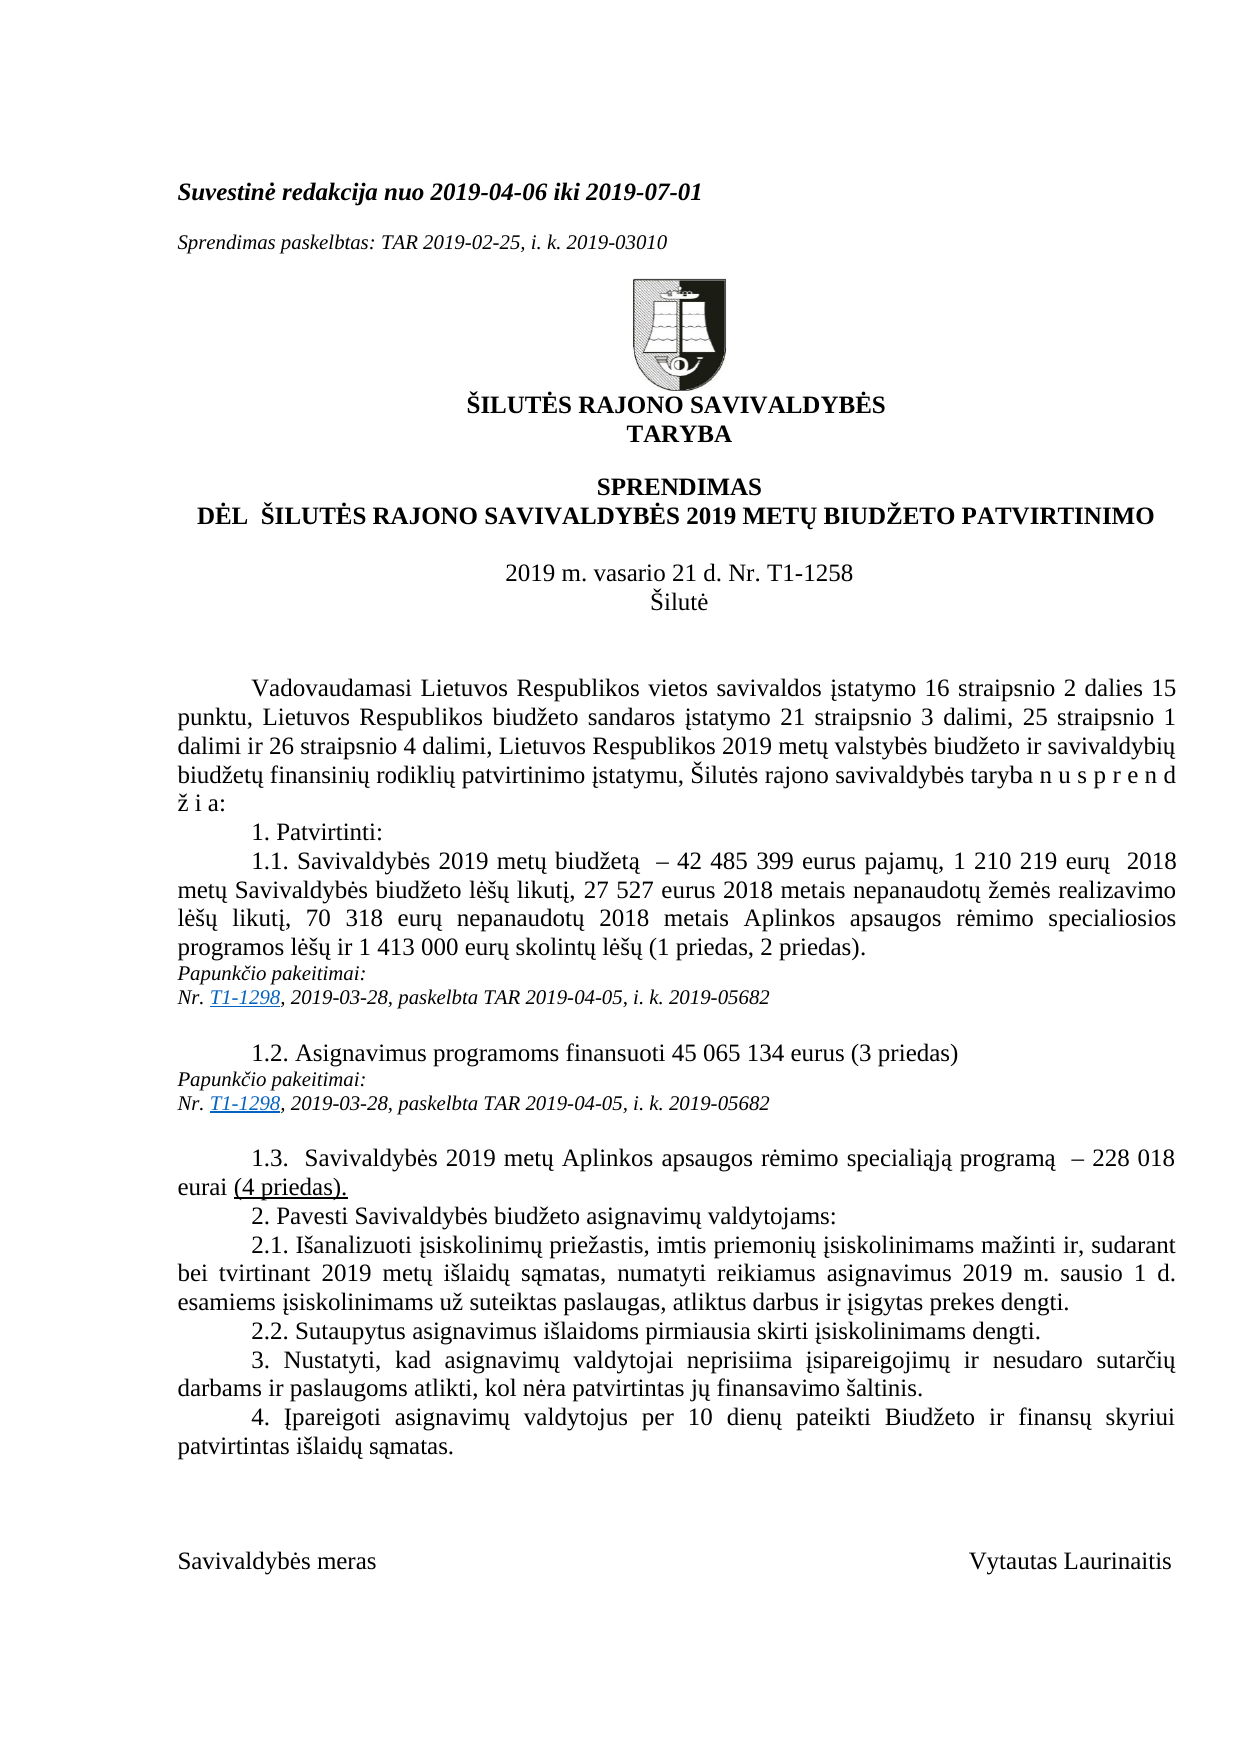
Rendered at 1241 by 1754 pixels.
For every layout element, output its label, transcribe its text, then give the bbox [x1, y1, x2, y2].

text 2019 m. vasario 21 d. Nr. T1-1258 [177, 558, 1181, 587]
text DĖL ŠILUTĖS RAJONO SAVIVALDYBĖS 2019 METŲ BIUDŽETO PATVIRTINIMO [177, 501, 1181, 530]
text 4. Įpareigoti asignavimų valdytojus per 10 dienų pateikti Biudžeto ir finansų skyriui patvirtintas išlaidų sąmatas. [177, 1402, 1177, 1460]
text taryba [177, 419, 1181, 448]
text 3. Nustatyti, kad asignavimų valdytojai neprisiima įsipareigojimų ir nesudaro sutarčių darbams ir paslaugoms atlikti, kol nėra patvirtintas jų finansavimo šaltinis. [177, 1345, 1177, 1402]
text 1. Patvirtinti: [177, 817, 1177, 846]
text 2.2. Sutaupytus asignavimus išlaidoms pirmiausia skirti įsiskolinimams dengti. [177, 1316, 1177, 1345]
text Suvestinė redakcija nuo 2019-04-06 iki 2019-07-01 [177, 177, 1181, 206]
text Vadovaudamasi Lietuvos Respublikos vietos savivaldos įstatymo 16 straipsnio 2 dalies 15 punktu, Lietuvos Respublikos biudžeto sandaros įstatymo 21 straipsnio 3 dalimi, 25 straipsnio 1 dalimi ir 26 straipsnio 4 dalimi, Lietuvos Respublikos 2019 metų valstybės biudžeto ir savivaldybių biudžetų finansinių rodiklių patvirtinimo įstatymu, Šilutės rajono savivaldybės taryba n u s p r e n d ž i a: [177, 673, 1177, 817]
text Sprendimas paskelbtas: TAR 2019-02-25, i. k. 2019-03010 [177, 230, 1181, 254]
text SPRENDIMAS [177, 472, 1181, 501]
text 2.1. Išanalizuoti įsiskolinimų priežastis, imtis priemonių įsiskolinimams mažinti ir, sudarant bei tvirtinant 2019 metų išlaidų sąmatas, numatyti reikiamus asignavimus 2019 m. sausio 1 d. esamiems įsiskolinimams už suteiktas paslaugas, atliktus darbus ir įsigytas prekes dengti. [177, 1230, 1177, 1316]
text Savivaldybės meras Vytautas Laurinaitis [177, 1546, 1185, 1575]
text 1.2. Asignavimus programoms finansuoti 45 065 134 eurus (3 priedas) [177, 1038, 1162, 1067]
text Nr. T1-1298, 2019-03-28, paskelbta TAR 2019-04-05, i. k. 2019-05682 [177, 1091, 1181, 1115]
text Šilutė [177, 587, 1181, 616]
text Nr. T1-1298, 2019-03-28, paskelbta TAR 2019-04-05, i. k. 2019-05682 [177, 985, 1181, 1009]
text Papunkčio pakeitimai: [177, 1067, 1181, 1091]
text 2. Pavesti Savivaldybės biudžeto asignavimų valdytojams: [177, 1201, 1177, 1230]
text 1.3. Savivaldybės 2019 metų Aplinkos apsaugos rėmimo specialiąją programą – 228 018 eurai (4 priedas). [177, 1143, 1177, 1201]
text 1.1. Savivaldybės 2019 metų biudžetą – 42 485 399 eurus pajamų, 1 210 219 eurų 2018 metų Savivaldybės biudžeto lėšų likutį, 27 527 eurus 2018 metais nepanaudotų žemės realizavimo lėšų likutį, 70 318 eurų nepanaudotų 2018 metais Aplinkos apsaugos rėmimo specialiosios programos lėšų ir 1 413 000 eurų skolintų lėšų (1 priedas, 2 priedas). [177, 846, 1177, 961]
text ŠILUTĖS RAJONO savivaldybės [177, 391, 1181, 419]
text Papunkčio pakeitimai: [177, 961, 1181, 985]
